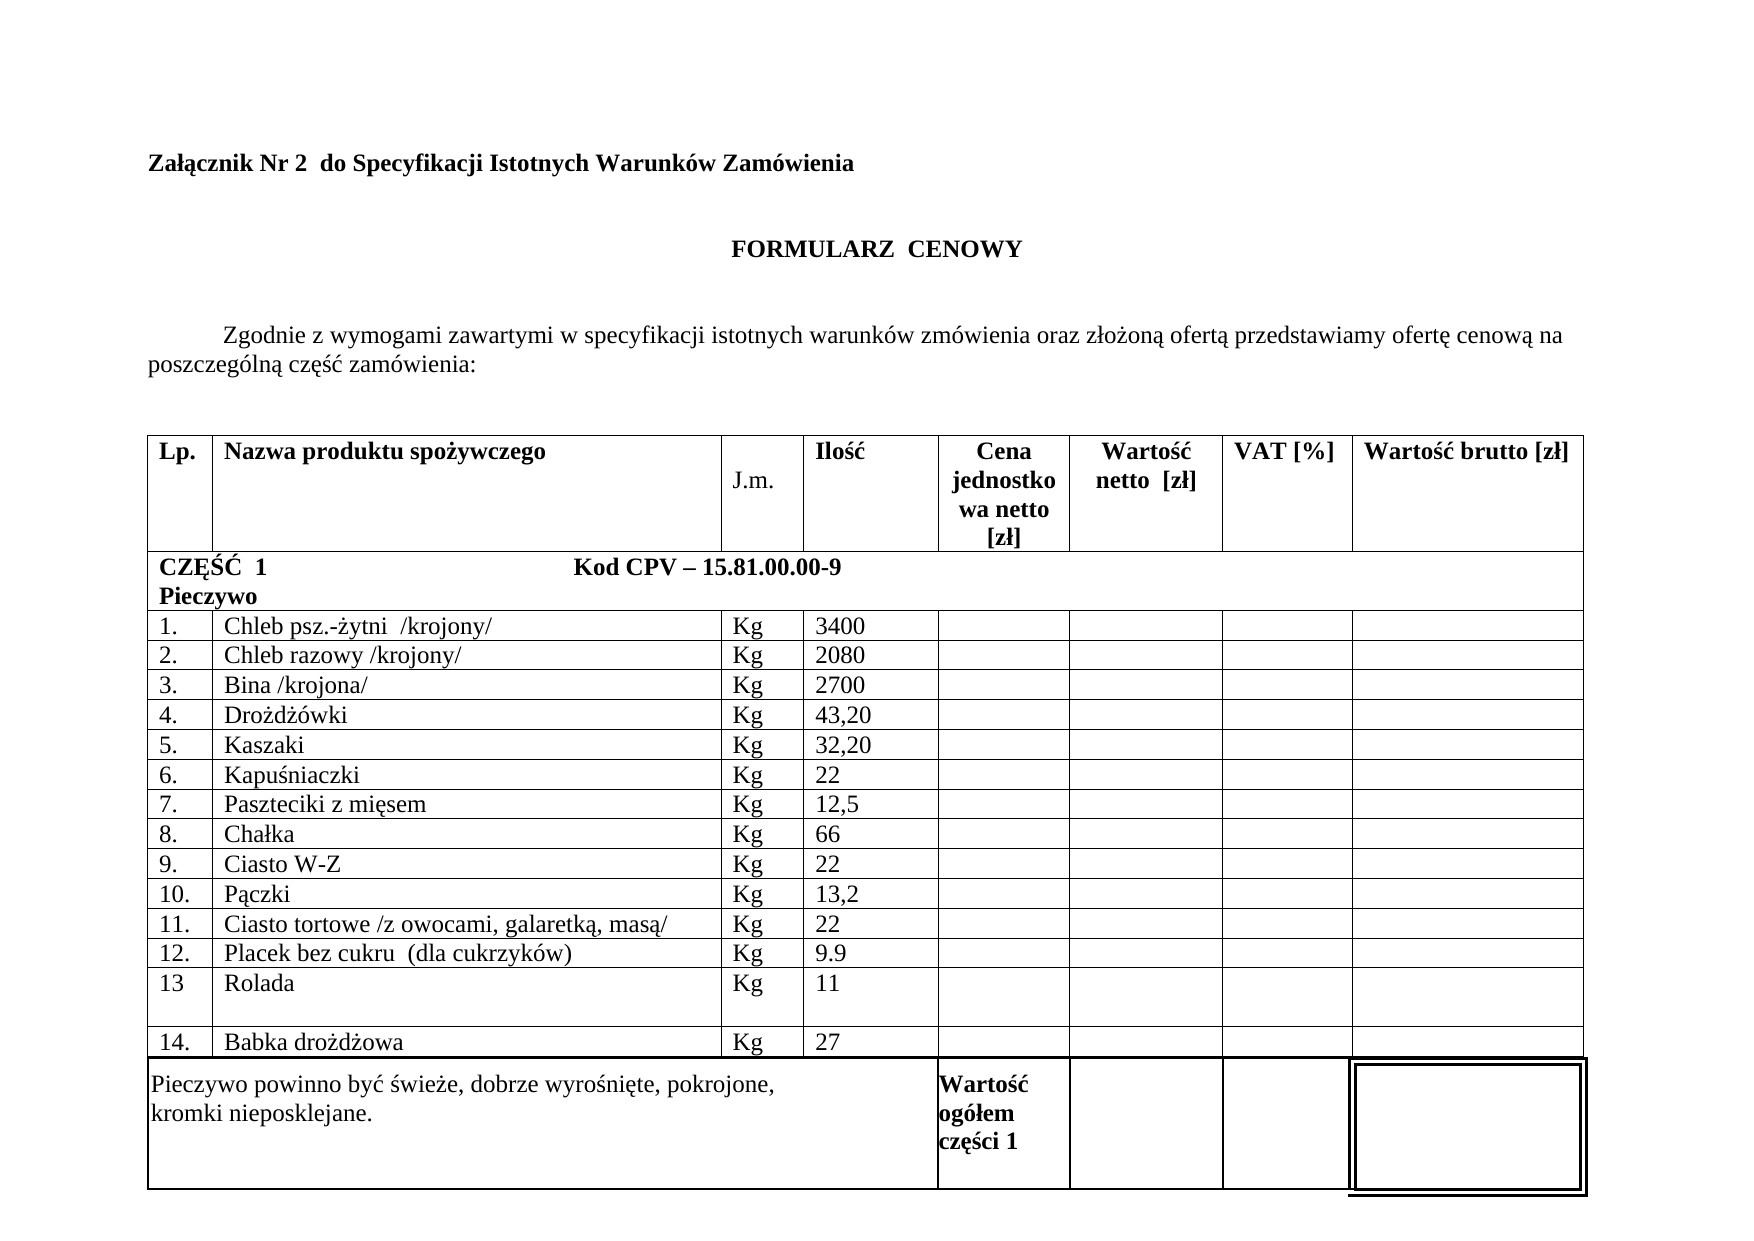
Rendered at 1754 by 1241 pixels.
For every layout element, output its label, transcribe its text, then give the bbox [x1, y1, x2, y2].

table_cell Kg [722, 641, 803, 669]
table_cell 2080 [804, 641, 938, 669]
table_cell [1223, 909, 1352, 937]
table_cell [939, 790, 1069, 818]
table_cell 22 [804, 760, 938, 788]
table_cell [1223, 968, 1352, 1026]
table_cell Babka drożdżowa [213, 1027, 721, 1056]
table_cell [1070, 730, 1222, 759]
table_cell 13 [148, 968, 212, 1026]
table_cell [1070, 909, 1222, 937]
table_cell [1353, 790, 1583, 818]
table_cell [1070, 790, 1222, 818]
table_header Pieczywo powinno być świeże, dobrze wyrośnięte, pokrojone, kromki nieposklejane. [149, 1059, 937, 1188]
table_cell 9. [148, 849, 212, 878]
table_header Wartość brutto [zł] [1353, 436, 1583, 551]
table_cell Kg [722, 700, 803, 729]
table_cell [939, 849, 1069, 878]
table_header Wartość netto [zł] [1070, 436, 1222, 551]
table_cell [1070, 879, 1222, 908]
table_cell [1070, 939, 1222, 967]
table_cell [1223, 641, 1352, 669]
table_cell Ciasto W-Z [213, 849, 721, 878]
table_cell 22 [804, 849, 938, 878]
table_cell 12. [148, 939, 212, 967]
table_cell 43,20 [804, 700, 938, 729]
table_cell [939, 700, 1069, 729]
table_cell 8. [148, 819, 212, 848]
table_cell [1223, 939, 1352, 967]
table_cell Bina /krojona/ [213, 670, 721, 699]
table_cell 3400 [804, 611, 938, 639]
table_cell [1353, 700, 1583, 729]
table_cell [1070, 611, 1222, 639]
table_cell [1353, 968, 1583, 1026]
table_cell [1223, 849, 1352, 878]
table_header Lp. [148, 436, 212, 551]
table_cell Kg [722, 909, 803, 937]
table_cell 11. [148, 909, 212, 937]
table_header Cena jednostkowa netto [zł] [939, 436, 1069, 551]
table_cell 66 [804, 819, 938, 848]
table_cell Kg [722, 939, 803, 967]
table_cell [1070, 968, 1222, 1026]
table_cell [939, 1027, 1069, 1056]
table_cell [1353, 909, 1583, 937]
table_header [1357, 1066, 1579, 1188]
table_cell Kg [722, 611, 803, 639]
table_cell Paszteciki z mięsem [213, 790, 721, 818]
table_cell [1070, 819, 1222, 848]
table_cell [1223, 670, 1352, 699]
table_cell 7. [148, 790, 212, 818]
table_cell Rolada [213, 968, 721, 1026]
table_cell 11 [804, 968, 938, 1026]
table_cell Kg [722, 670, 803, 699]
table_cell 6. [148, 760, 212, 788]
table_cell 10. [148, 879, 212, 908]
table_header Nazwa produktu spożywczego [213, 436, 721, 551]
table_cell Drożdżówki [213, 700, 721, 729]
table_cell Placek bez cukru (dla cukrzyków) [213, 939, 721, 967]
table_cell [1353, 1027, 1583, 1056]
text FORMULARZ CENOWY [148, 234, 1606, 263]
table_cell Chałka [213, 819, 721, 848]
table_header VAT [%] [1223, 436, 1352, 551]
table_cell [1353, 730, 1583, 759]
table_cell [1353, 760, 1583, 788]
table_cell [939, 968, 1069, 1026]
table_cell [1353, 819, 1583, 848]
table_cell [1223, 790, 1352, 818]
table_header [1224, 1059, 1348, 1188]
table_cell 2. [148, 641, 212, 669]
table_cell [1223, 760, 1352, 788]
table_cell [1223, 611, 1352, 639]
table_cell Ciasto tortowe /z owocami, galaretką, masą/ [213, 909, 721, 937]
table_cell 4. [148, 700, 212, 729]
table_cell Kg [722, 730, 803, 759]
table_cell 5. [148, 730, 212, 759]
table_cell 27 [804, 1027, 938, 1056]
table_cell [1223, 700, 1352, 729]
table_cell [939, 760, 1069, 788]
table_cell [1070, 849, 1222, 878]
table_cell Kg [722, 968, 803, 1026]
table_header [1353, 1060, 1584, 1188]
table_cell [1223, 879, 1352, 908]
table_cell Kg [722, 819, 803, 848]
table_cell [1353, 611, 1583, 639]
table_cell [939, 819, 1069, 848]
table_cell Kg [722, 790, 803, 818]
table_cell 12,5 [804, 790, 938, 818]
table_cell [939, 879, 1069, 908]
table_cell [1353, 939, 1583, 967]
table_cell [1223, 730, 1352, 759]
table_header J.m. [722, 436, 803, 551]
text Załącznik Nr 2 do Specyfikacji Istotnych Warunków Zamówienia [148, 148, 1606, 176]
table_cell CZĘŚĆ 1 Kod CPV – 15.81.00.00-9 Pieczywo [148, 552, 1583, 610]
table_header Wartość ogółem części 1 [939, 1059, 1069, 1188]
table_cell Kg [722, 879, 803, 908]
table_cell Kg [722, 1027, 803, 1056]
table_cell [1353, 670, 1583, 699]
table_cell [1223, 1027, 1352, 1056]
table_cell [1070, 700, 1222, 729]
table_cell [1223, 819, 1352, 848]
table_cell [939, 730, 1069, 759]
table_header [1071, 1059, 1222, 1188]
table_cell [1353, 641, 1583, 669]
table_cell [1070, 1027, 1222, 1056]
table_cell Kg [722, 849, 803, 878]
table_cell 14. [148, 1027, 212, 1056]
table_cell [1070, 670, 1222, 699]
table_cell [939, 670, 1069, 699]
table_cell [1353, 879, 1583, 908]
table_cell Pączki [213, 879, 721, 908]
table_cell [1070, 760, 1222, 788]
table_cell [939, 939, 1069, 967]
table_cell 1. [148, 611, 212, 639]
table_cell Chleb psz.-żytni /krojony/ [213, 611, 721, 639]
table_cell Kg [722, 760, 803, 788]
table_cell 32,20 [804, 730, 938, 759]
text Zgodnie z wymogami zawartymi w specyfikacji istotnych warunków zmówienia oraz złożoną ofertą przedstawiamy ofertę cenową na poszczególną część zamówienia: [148, 320, 1606, 378]
table_cell Chleb razowy /krojony/ [213, 641, 721, 669]
table_cell [939, 611, 1069, 639]
table_cell [1070, 641, 1222, 669]
table_header Ilość [804, 436, 938, 551]
table_cell [939, 641, 1069, 669]
table_cell Kaszaki [213, 730, 721, 759]
table_cell [939, 909, 1069, 937]
table_cell 22 [804, 909, 938, 937]
table_cell 3. [148, 670, 212, 699]
table_cell Kapuśniaczki [213, 760, 721, 788]
table_cell 2700 [804, 670, 938, 699]
table_cell [1353, 849, 1583, 878]
table_cell 13,2 [804, 879, 938, 908]
table_cell 9,9 [804, 939, 938, 967]
